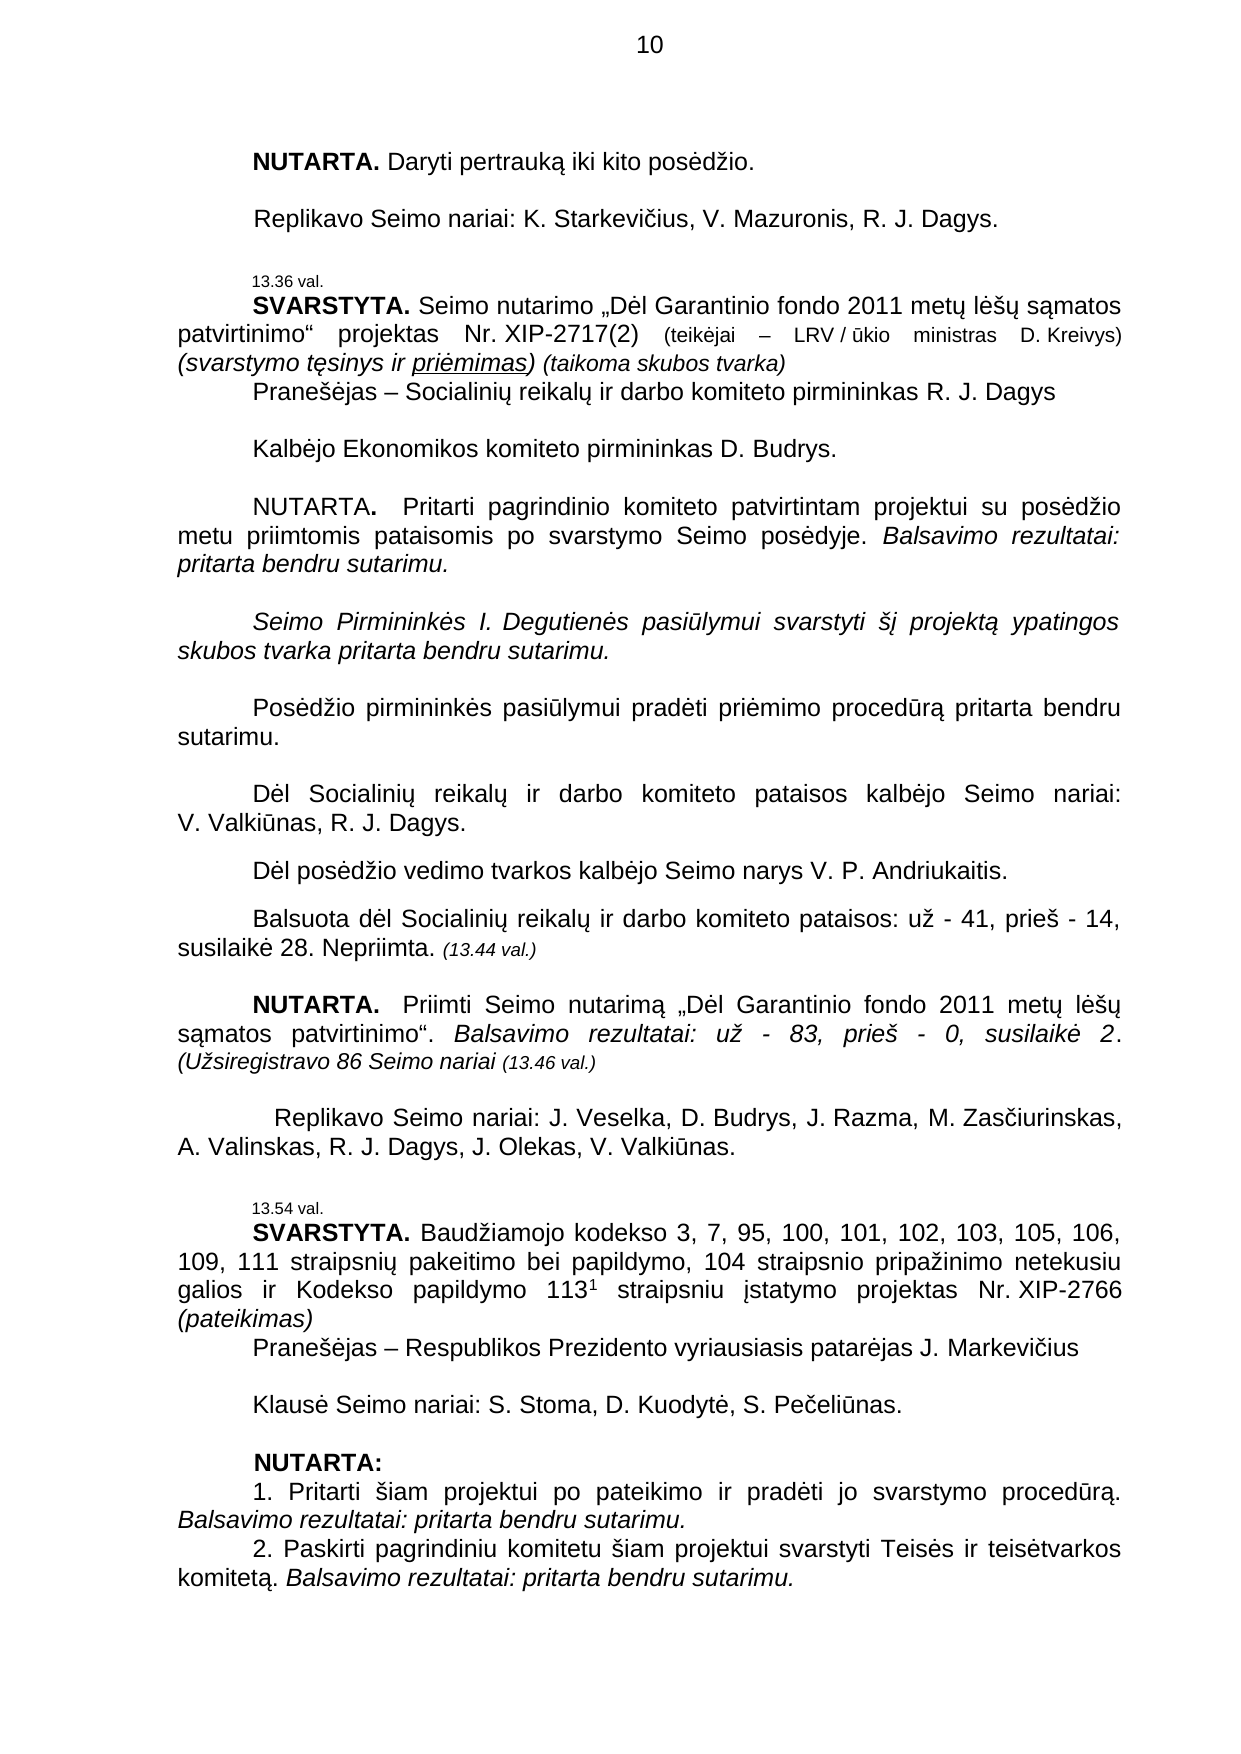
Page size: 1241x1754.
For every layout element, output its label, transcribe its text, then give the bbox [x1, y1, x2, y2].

text Replikavo Seimo nariai: K. Starkevičius, V. Mazuronis, R. J. Dagys. [177, 204, 1122, 233]
text Balsuota dėl Socialinių reikalų ir darbo komiteto pataisos: už - 41, prieš - 14, susilaikė 28. Nepriimta. (13.44 val.) [177, 904, 1122, 962]
text NUTARTA. Daryti pertrauką iki kito posėdžio. [177, 147, 1122, 176]
text SVARSTYTA. Seimo nutarimo „Dėl Garantinio fondo 2011 metų lėšų sąmatos patvirtinimo“ projektas Nr. XIP-2717(2) (teikėjai – LRV / ūkio ministras D. Kreivys) (svarstymo tęsinys ir priėmimas) (taikoma skubos tvarka) [177, 291, 1122, 377]
text SVARSTYTA. Baudžiamojo kodekso 3, 7, 95, 100, 101, 102, 103, 105, 106, 109, 111 straipsnių pakeitimo bei papildymo, 104 straipsnio pripažinimo netekusiu galios ir Kodekso papildymo 1131 straipsniu įstatymo projektas Nr. XIP-2766 (pateikimas) [177, 1218, 1122, 1333]
text Replikavo Seimo nariai: J. Veselka, D. Budrys, J. Razma, M. Zasčiurinskas, A. Valinskas, R. J. Dagys, J. Olekas, V. Valkiūnas. [177, 1103, 1122, 1160]
text 1. Pritarti šiam projektui po pateikimo ir pradėti jo svarstymo procedūrą. Balsavimo rezultatai: pritarta bendru sutarimu. [177, 1477, 1122, 1534]
text Pranešėjas – Socialinių reikalų ir darbo komiteto pirmininkas R. J. Dagys [177, 377, 1122, 406]
text Klausė Seimo nariai: S. Stoma, D. Kuodytė, S. Pečeliūnas. [177, 1391, 1122, 1419]
text Seimo Pirmininkės I. Degutienės pasiūlymui svarstyti šį projektą ypatingos skubos tvarka pritarta bendru sutarimu. [177, 607, 1122, 664]
text NUTARTA. Pritarti pagrindinio komiteto patvirtintam projektui su posėdžio metu priimtomis pataisomis po svarstymo Seimo posėdyje. Balsavimo rezultatai: pritarta bendru sutarimu. [177, 492, 1122, 578]
text Dėl Socialinių reikalų ir darbo komiteto pataisos kalbėjo Seimo nariai: V. Valkiūnas, R. J. Dagys. [177, 779, 1122, 837]
text 13.54 val. [177, 1199, 1122, 1218]
text Dėl posėdžio vedimo tvarkos kalbėjo Seimo narys V. P. Andriukaitis. [177, 856, 1122, 885]
text Pranešėjas – Respublikos Prezidento vyriausiasis patarėjas J. Markevičius [177, 1333, 1122, 1362]
text Kalbėjo Ekonomikos komiteto pirmininkas D. Budrys. [177, 434, 1122, 463]
text Posėdžio pirmininkės pasiūlymui pradėti priėmimo procedūrą pritarta bendru sutarimu. [177, 693, 1122, 751]
text NUTARTA. Priimti Seimo nutarimą „Dėl Garantinio fondo 2011 metų lėšų sąmatos patvirtinimo“. Balsavimo rezultatai: už - 83, prieš - 0, susilaikė 2. (Užsiregistravo 86 Seimo nariai (13.46 val.) [177, 990, 1122, 1074]
text NUTARTA: [177, 1448, 1122, 1477]
text 2. Paskirti pagrindiniu komitetu šiam projektui svarstyti Teisės ir teisėtvarkos komitetą. Balsavimo rezultatai: pritarta bendru sutarimu. [177, 1534, 1122, 1592]
text 13.36 val. [177, 272, 1122, 291]
